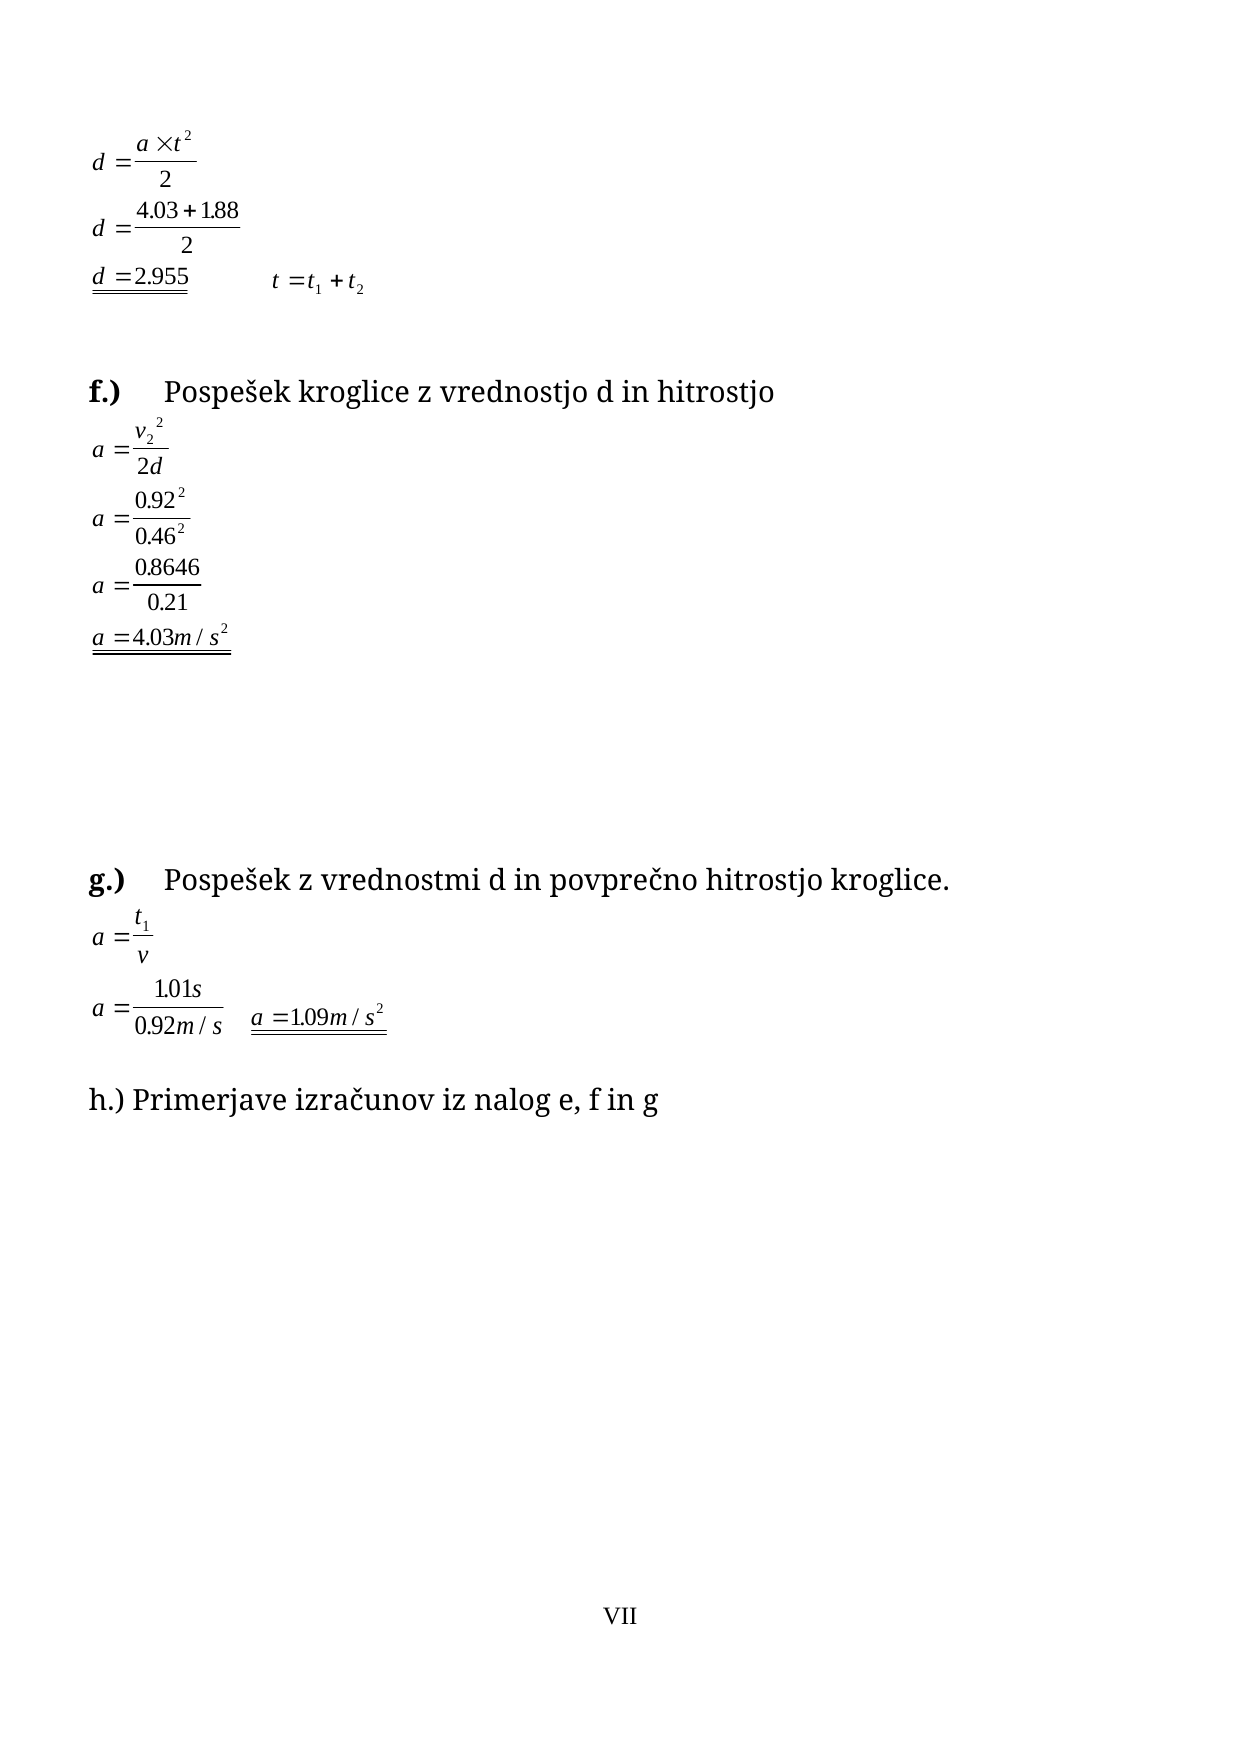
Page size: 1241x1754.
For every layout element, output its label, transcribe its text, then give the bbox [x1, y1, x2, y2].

text h.) Primerjave izračunov iz nalog e, f in g [89, 1079, 1152, 1119]
list Pospešek kroglice z vrednostjo d in hitrostjo [89, 371, 1152, 411]
list Pospešek z vrednostmi d in povprečno hitrostjo kroglice. [89, 859, 1152, 898]
